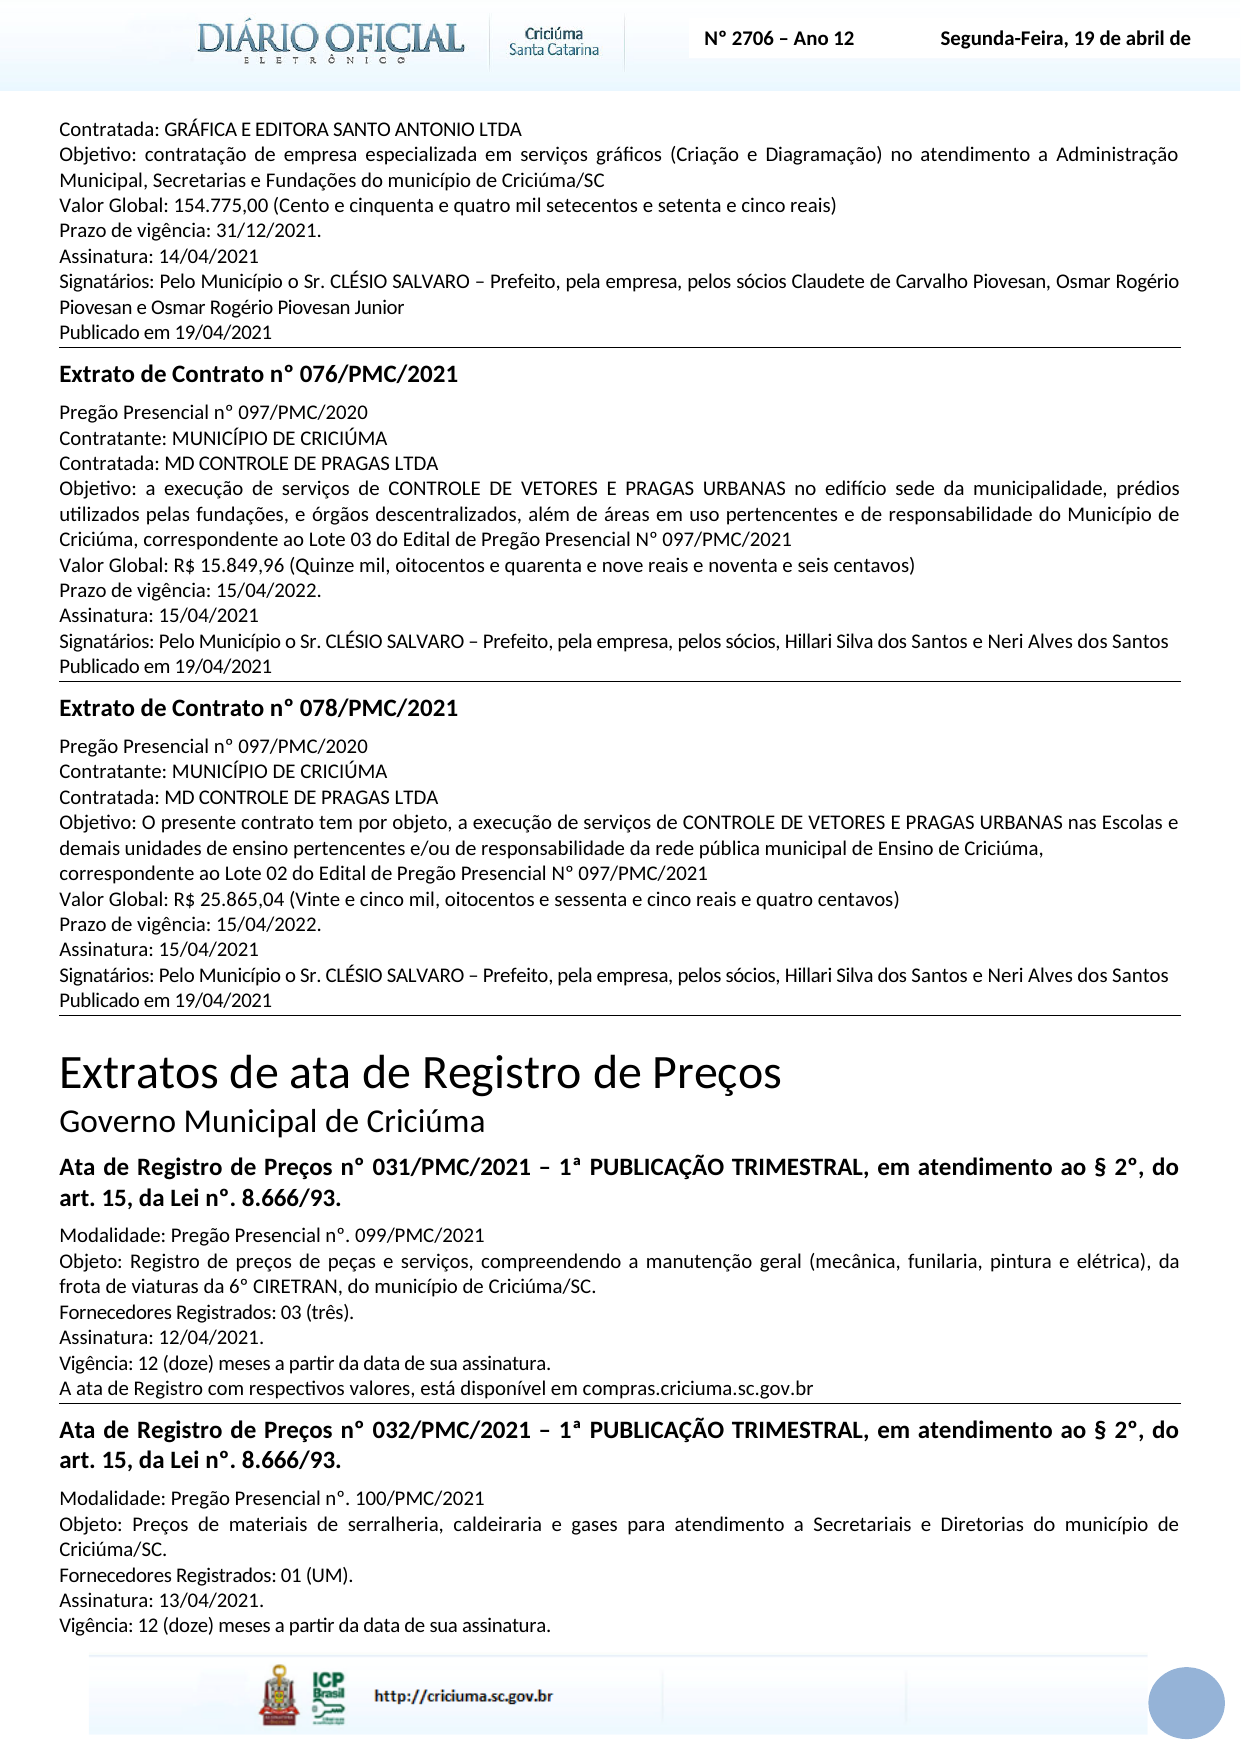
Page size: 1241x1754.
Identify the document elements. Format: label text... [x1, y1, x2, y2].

text Contratada: GRÁFICA E EDITORA SANTO ANTONIO LTDA [59, 116, 1181, 141]
text Objetivo: O presente contrato tem por objeto, a execução de serviços de CONTROLE DE VETORES E PRAGAS URBANAS nas Escolas e demais unidades de ensino pertencentes e/ou de responsabilidade da rede pública municipal de Ensino de Criciúma, [59, 809, 1181, 860]
text correspondente ao Lote 02 do Edital de Pregão Presencial Nº 097/PMC/2021 [59, 860, 1181, 886]
text Valor Global: R$ 15.849,96 (Quinze mil, oitocentos e quarenta e nove reais e noventa e seis centavos) [59, 552, 1181, 577]
text Publicado em 19/04/2021 [59, 987, 1181, 1015]
text Objetivo: a execução de serviços de CONTROLE DE VETORES E PRAGAS URBANAS no edifício sede da municipalidade, prédios utilizados pelas fundações, e órgãos descentralizados, além de áreas em uso pertencentes e de responsabilidade do Município de Criciúma, correspondente ao Lote 03 do Edital de Pregão Presencial Nº 097/PMC/2021 [59, 476, 1181, 552]
text Pregão Presencial nº 097/PMC/2020 [59, 733, 1181, 759]
text Contratada: MD CONTROLE DE PRAGAS LTDA [59, 784, 1181, 809]
text Prazo de vigência: 15/04/2022. [59, 577, 1181, 603]
text Governo Municipal de Criciúma [59, 1100, 1181, 1141]
text Signatários: Pelo Município o Sr. CLÉSIO SALVARO – Prefeito, pela empresa, pelos sócios, Hillari Silva dos Santos e Neri Alves dos Santos [59, 962, 1181, 987]
text Assinatura: 15/04/2021 [59, 937, 1181, 962]
text Publicado em 19/04/2021 [59, 653, 1181, 681]
text Assinatura: 12/04/2021. [59, 1324, 1181, 1350]
text Contratante: MUNICÍPIO DE CRICIÚMA [59, 759, 1181, 784]
text Extrato de Contrato nº 078/PMC/2021 [59, 692, 1181, 723]
text Pregão Presencial nº 097/PMC/2020 [59, 399, 1181, 425]
text Valor Global: 154.775,00 (Cento e cinquenta e quatro mil setecentos e setenta e cinco reais) [59, 192, 1181, 218]
text Prazo de vigência: 15/04/2022. [59, 911, 1181, 937]
text Extratos de ata de Registro de Preços [59, 1041, 1181, 1100]
text Contratada: MD CONTROLE DE PRAGAS LTDA [59, 450, 1181, 476]
text Assinatura: 13/04/2021. [59, 1587, 1181, 1613]
text Vigência: 12 (doze) meses a partir da data de sua assinatura. [59, 1613, 1181, 1638]
text Signatários: Pelo Município o Sr. CLÉSIO SALVARO – Prefeito, pela empresa, pelos sócios, Hillari Silva dos Santos e Neri Alves dos Santos [59, 628, 1181, 653]
text Ata de Registro de Preços nº 032/PMC/2021 – 1ª PUBLICAÇÃO TRIMESTRAL, em atendimento ao § 2º, do art. 15, da Lei nº. 8.666/93. [59, 1414, 1181, 1475]
text Assinatura: 15/04/2021 [59, 603, 1181, 628]
text Objeto: Preços de materiais de serralheria, caldeiraria e gases para atendimento a Secretariais e Diretorias do município de Criciúma/SC. [59, 1511, 1181, 1562]
text Signatários: Pelo Município o Sr. CLÉSIO SALVARO – Prefeito, pela empresa, pelos sócios Claudete de Carvalho Piovesan, Osmar Rogério Piovesan e Osmar Rogério Piovesan Junior [59, 268, 1181, 319]
text Fornecedores Registrados: 01 (UM). [59, 1562, 1181, 1587]
text A ata de Registro com respectivos valores, está disponível em compras.criciuma.sc.gov.br [59, 1375, 1181, 1403]
text Contratante: MUNICÍPIO DE CRICIÚMA [59, 425, 1181, 450]
text Fornecedores Registrados: 03 (três). [59, 1299, 1181, 1324]
text Extrato de Contrato nº 076/PMC/2021 [59, 358, 1181, 389]
text Valor Global: R$ 25.865,04 (Vinte e cinco mil, oitocentos e sessenta e cinco reais e quatro centavos) [59, 886, 1181, 911]
text Modalidade: Pregão Presencial nº. 099/PMC/2021 [59, 1223, 1181, 1248]
text Prazo de vigência: 31/12/2021. [59, 218, 1181, 243]
text Assinatura: 14/04/2021 [59, 243, 1181, 268]
text Modalidade: Pregão Presencial nº. 100/PMC/2021 [59, 1486, 1181, 1511]
text Publicado em 19/04/2021 [59, 319, 1181, 347]
text Objeto: Registro de preços de peças e serviços, compreendendo a manutenção geral (mecânica, funilaria, pintura e elétrica), da frota de viaturas da 6º CIRETRAN, do município de Criciúma/SC. [59, 1248, 1181, 1299]
text Objetivo: contratação de empresa especializada em serviços gráficos (Criação e Diagramação) no atendimento a Administração Municipal, Secretarias e Fundações do município de Criciúma/SC [59, 141, 1181, 192]
text Ata de Registro de Preços nº 031/PMC/2021 – 1ª PUBLICAÇÃO TRIMESTRAL, em atendimento ao § 2º, do art. 15, da Lei nº. 8.666/93. [59, 1151, 1181, 1212]
text Vigência: 12 (doze) meses a partir da data de sua assinatura. [59, 1350, 1181, 1375]
